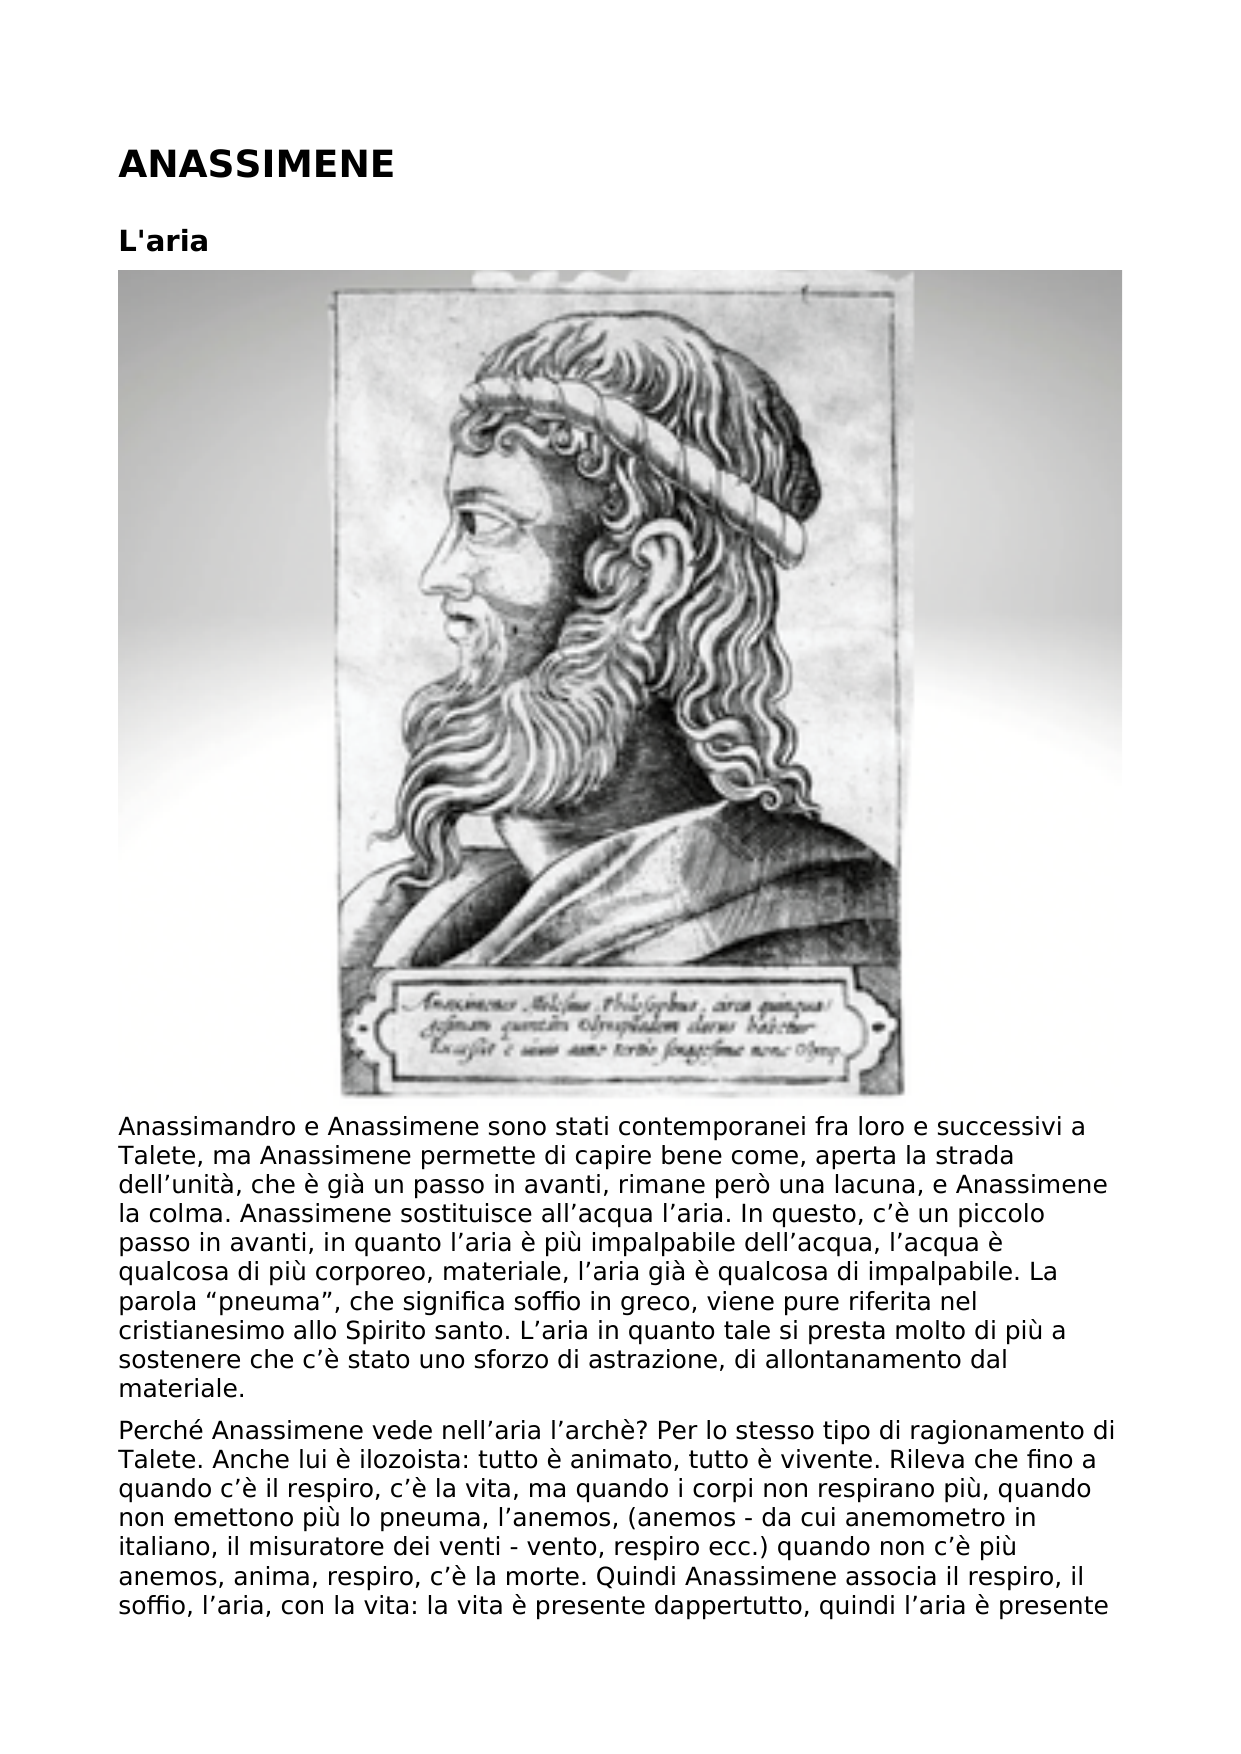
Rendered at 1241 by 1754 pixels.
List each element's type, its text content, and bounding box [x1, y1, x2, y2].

text Perché Anassimene vede nell’aria l’archè? Per lo stesso tipo di ragionamento di Talete. Anche lui è ilozoista: tutto è animato, tutto è vivente. Rileva che fino a quando c’è il respiro, c’è la vita, ma quando i corpi non respirano più, quando non emettono più lo pneuma, l’anemos, (anemos - da cui anemometro in italiano, il misuratore dei venti - vento, respiro ecc.) quando non c’è più anemos, anima, respiro, c’è la morte. Quindi Anassimene associa il respiro, il soffio, l’aria, con la vita: la vita è presente dappertutto, quindi l’aria è presente [118, 1416, 1122, 1620]
subtitle ANASSIMENE [118, 143, 1122, 187]
text Anassimandro e Anassimene sono stati contemporanei fra loro e successivi a Talete, ma Anassimene permette di capire bene come, aperta la strada dell’unità, che è già un passo in avanti, rimane però una lacuna, e Anassimene la colma. Anassimene sostituisce all’acqua l’aria. In questo, c’è un piccolo passo in avanti, in quanto l’aria è più impalpabile dell’acqua, l’acqua è qualcosa di più corporeo, materiale, l’aria già è qualcosa di impalpabile. La parola “pneuma”, che significa soffio in greco, viene pure riferita nel cristianesimo allo Spirito santo. L’aria in quanto tale si presta molto di più a sostenere che c’è stato uno sforzo di astrazione, di allontanamento dal materiale. [118, 1112, 1122, 1403]
subtitle L'aria [118, 224, 1122, 258]
picture [118, 270, 1123, 1112]
